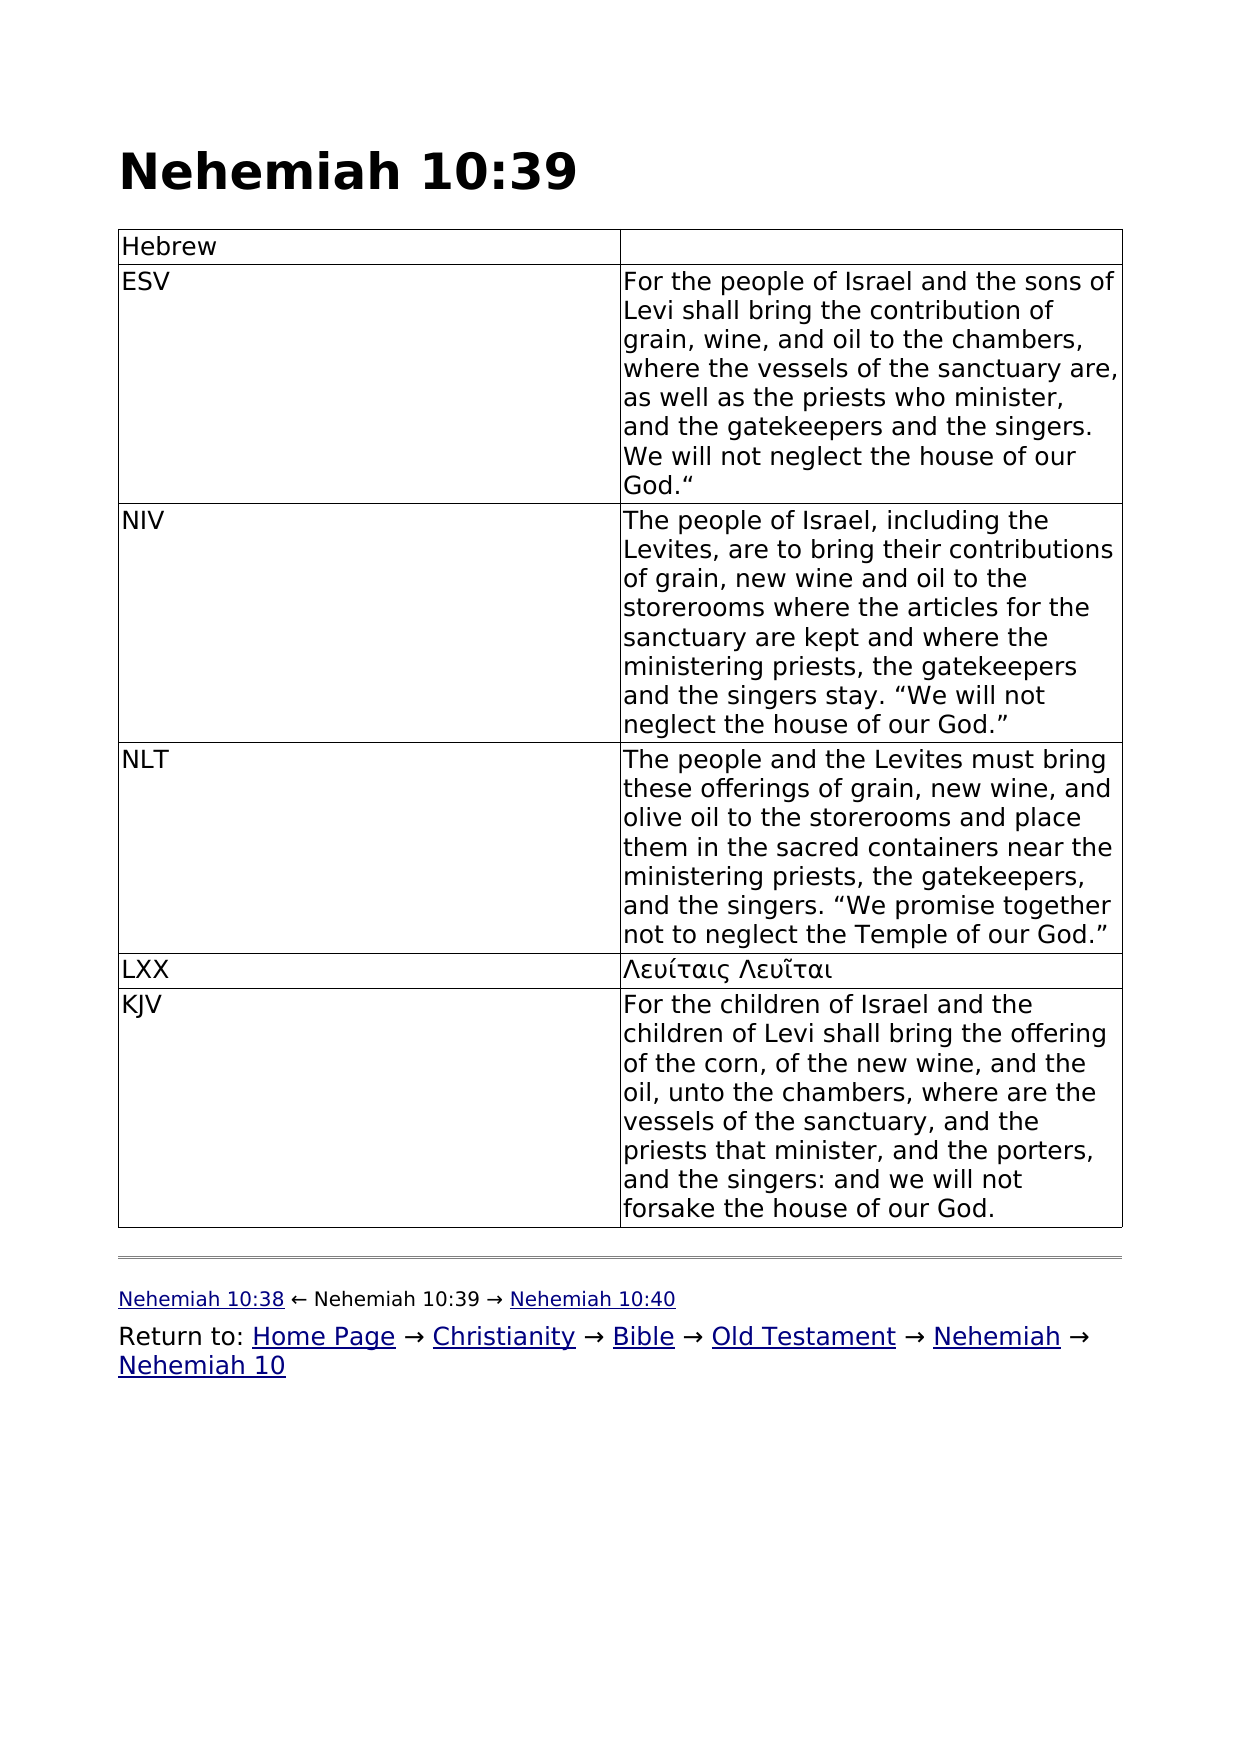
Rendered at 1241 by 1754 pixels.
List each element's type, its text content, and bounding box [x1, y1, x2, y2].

text Nehemiah 10:38 ← Nehemiah 10:39 → Nehemiah 10:40 [118, 1288, 1122, 1322]
table_cell For the people of Israel and the sons of Levi shall bring the contribution of grain, wine, and oil to the chambers, where the vessels of the sanctuary are, as well as the priests who minister, and the gatekeepers and the singers. We will not neglect the house of our God.“ [621, 265, 1122, 503]
table_cell NLT [119, 743, 620, 952]
table_header [621, 230, 1122, 264]
table_cell NIV [119, 504, 620, 742]
subtitle Nehemiah 10:39 [118, 143, 1122, 201]
table_cell The people of Israel, including the Levites, are to bring their contributions of grain, new wine and oil to the storerooms where the articles for the sanctuary are kept and where the ministering priests, the gatekeepers and the singers stay. “We will not neglect the house of our God.” [621, 504, 1122, 742]
table_cell KJV [119, 989, 620, 1227]
table_cell The people and the Levites must bring these offerings of grain, new wine, and olive oil to the storerooms and place them in the sacred containers near the ministering priests, the gatekeepers, and the singers. “We promise together not to neglect the Temple of our God.” [621, 743, 1122, 952]
table_header Hebrew [119, 230, 620, 264]
table_cell Λευίταις Λευῖται [621, 954, 1122, 987]
table_cell For the children of Israel and the children of Levi shall bring the offering of the corn, of the new wine, and the oil, unto the chambers, where are the vessels of the sanctuary, and the priests that minister, and the porters, and the singers: and we will not forsake the house of our God. [621, 989, 1122, 1227]
text Return to: Home Page → Christianity → Bible → Old Testament → Nehemiah → Nehemiah 10 [118, 1322, 1122, 1380]
table_cell LXX [119, 954, 620, 987]
table_cell ESV [119, 265, 620, 503]
